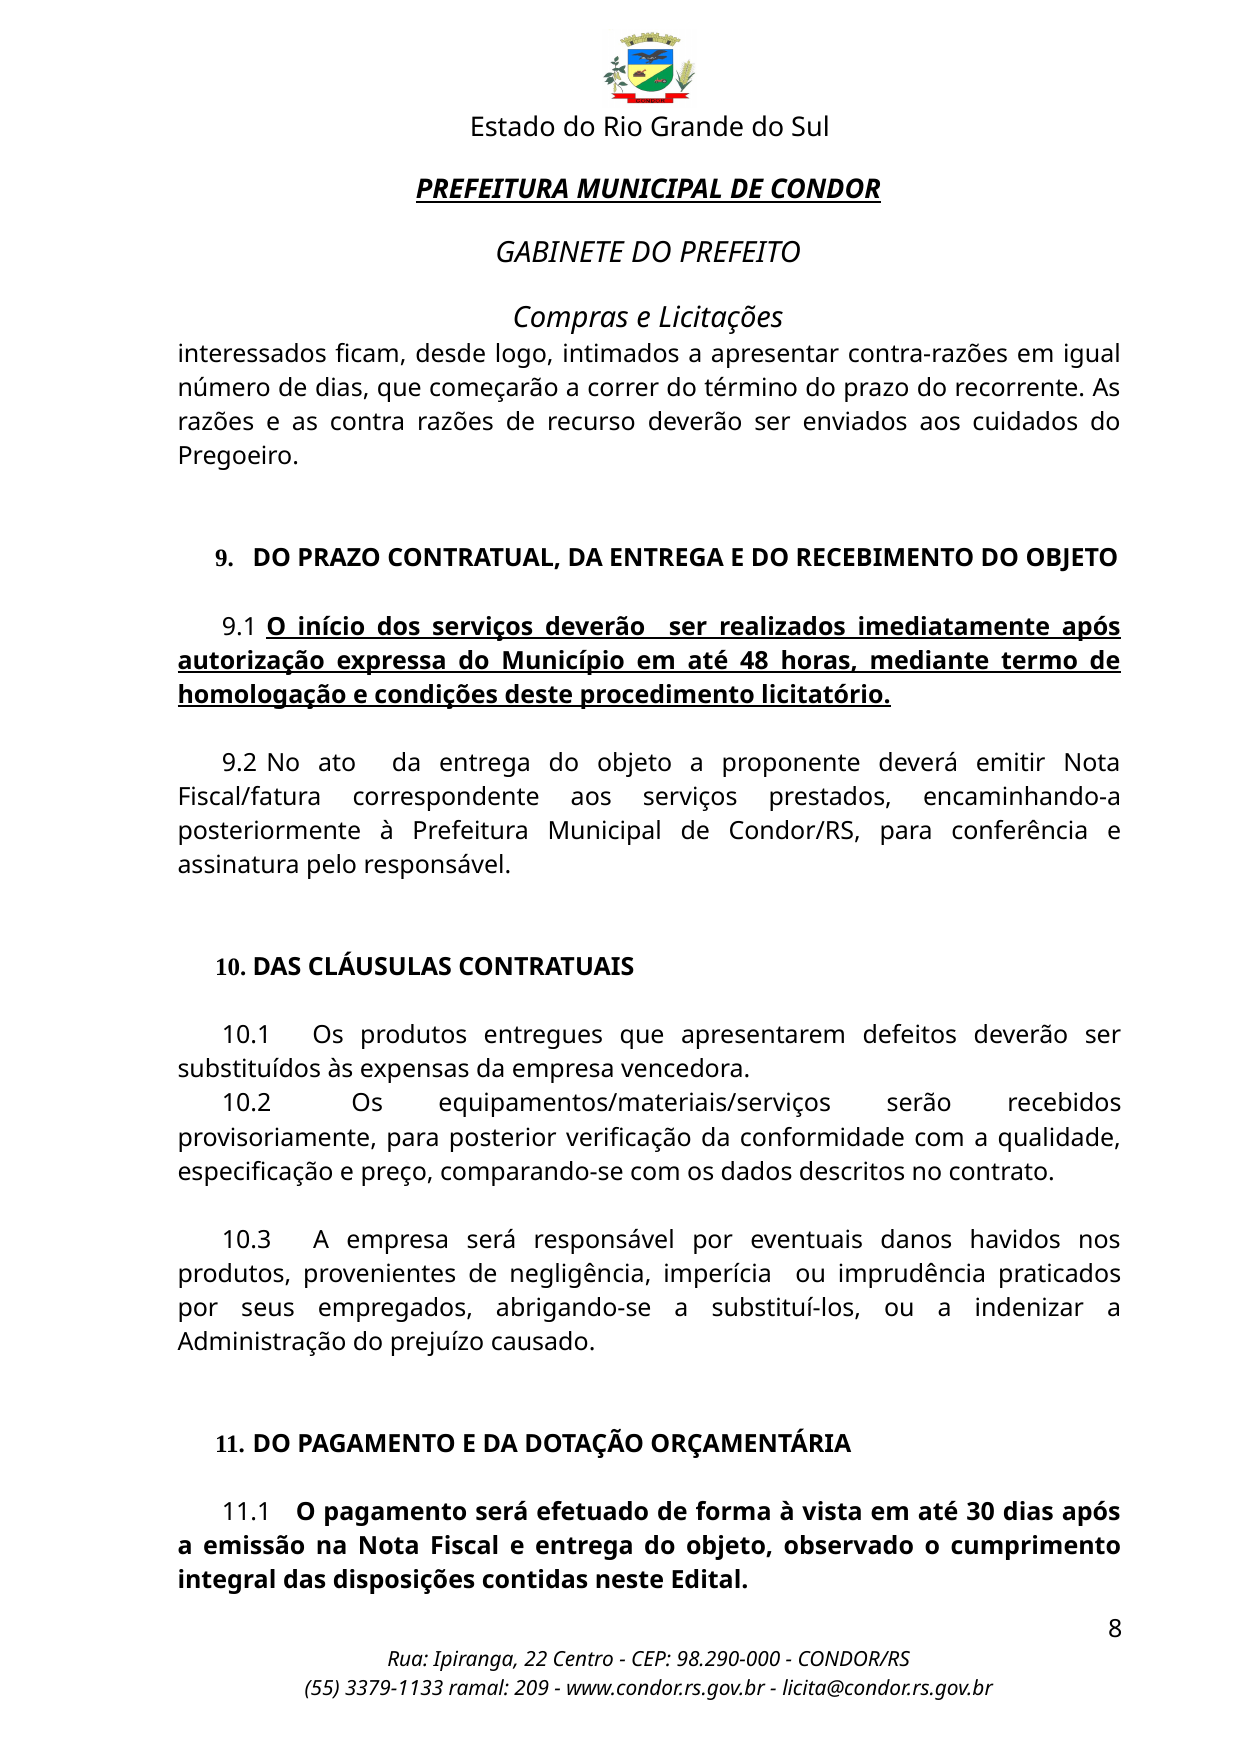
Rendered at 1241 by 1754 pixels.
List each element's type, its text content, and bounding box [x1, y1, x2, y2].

list DO PRAZO CONTRATUAL, DA ENTREGA E DO RECEBIMENTO DO OBJETO [215, 540, 1122, 574]
list A empresa será responsável por eventuais danos havidos nos produtos, provenientes de negligência, imperícia ou imprudência praticados por seus empregados, abrigando-se a substituí-los, ou a indenizar a Administração do prejuízo causado. [177, 1221, 1122, 1358]
list Os produtos entregues que apresentarem defeitos deverão ser substituídos às expensas da empresa vencedora. [177, 1017, 1122, 1085]
list DAS CLÁUSULAS CONTRATUAIS [215, 949, 1122, 983]
list O pagamento será efetuado de forma à vista em até 30 dias após a emissão na Nota Fiscal e entrega do objeto, observado o cumprimento integral das disposições contidas neste Edital. [177, 1494, 1122, 1596]
list Os equipamentos/materiais/serviços serão recebidos provisoriamente, para posterior verificação da conformidade com a qualidade, especificação e preço, comparando-se com os dados descritos no contrato. [177, 1085, 1122, 1187]
list interessados ficam, desde logo, intimados a apresentar contra-razões em igual número de dias, que começarão a correr do término do prazo do recorrente. As razões e as contra razões de recurso deverão ser enviados aos cuidados do Pregoeiro. [177, 336, 1122, 472]
list No ato da entrega do objeto a proponente deverá emitir Nota Fiscal/fatura correspondente aos serviços prestados, encaminhando-a posteriormente à Prefeitura Municipal de Condor/RS, para conferência e assinatura pelo responsável. [177, 744, 1122, 881]
list O início dos serviços deverão ser realizados imediatamente após autorização expressa do Município em até 48 horas, mediante termo de homologação e condições deste procedimento licitatório. [177, 608, 1122, 710]
list DO PAGAMENTO E DA DOTAÇÃO ORÇAMENTÁRIA [215, 1426, 1122, 1460]
